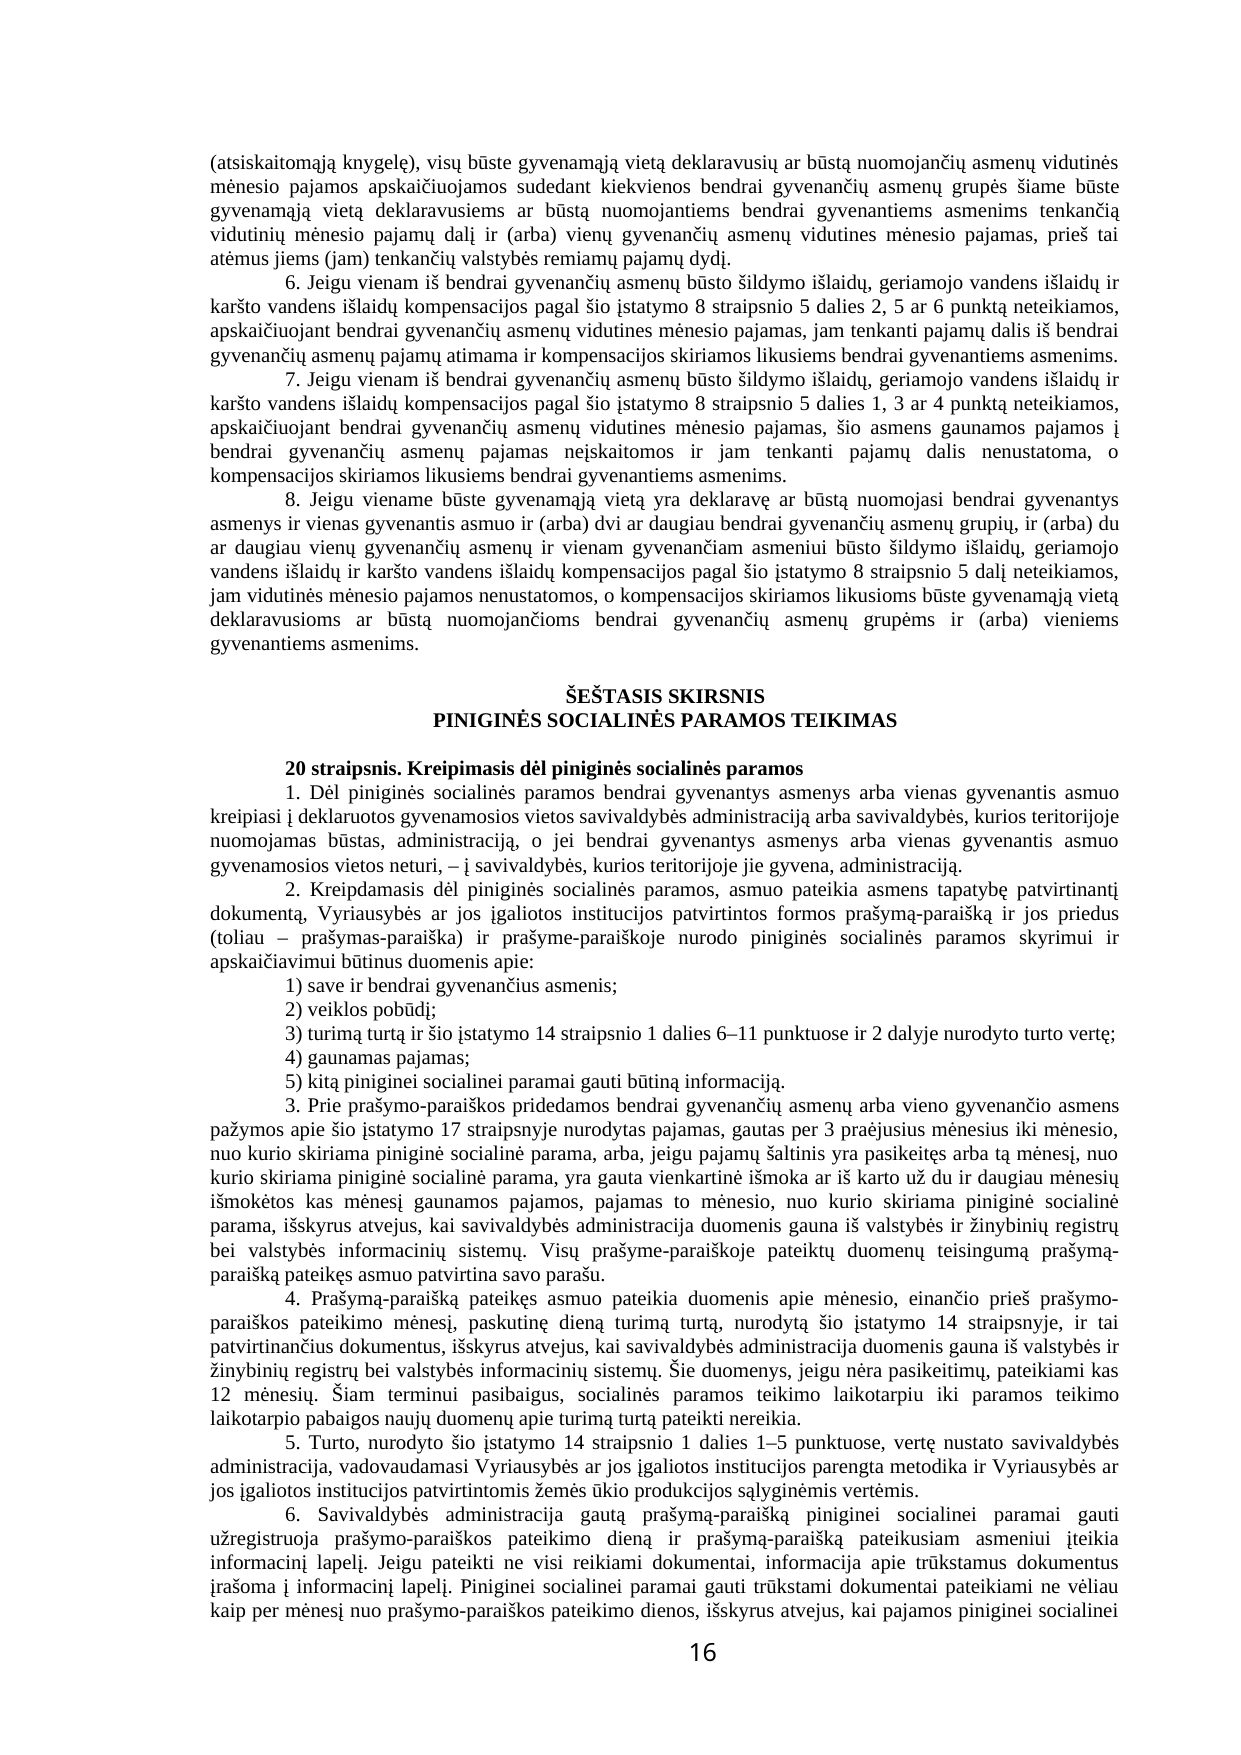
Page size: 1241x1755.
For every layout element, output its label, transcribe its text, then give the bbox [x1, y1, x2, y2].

text 6. Savivaldybės administracija gautą prašymą-paraišką piniginei socialinei paramai gauti užregistruoja prašymo-paraiškos pateikimo dieną ir prašymą-paraišką pateikusiam asmeniui įteikia informacinį lapelį. Jeigu pateikti ne visi reikiami dokumentai, informacija apie trūkstamus dokumentus įrašoma į informacinį lapelį. Piniginei socialinei paramai gauti trūkstami dokumentai pateikiami ne vėliau kaip per mėnesį nuo prašymo-paraiškos pateikimo dienos, išskyrus atvejus, kai pajamos piniginei socialinei [210, 1502, 1120, 1622]
text 8. Jeigu viename būste gyvenamąją vietą yra deklaravę ar būstą nuomojasi bendrai gyvenantys asmenys ir vienas gyvenantis asmuo ir (arba) dvi ar daugiau bendrai gyvenančių asmenų grupių, ir (arba) du ar daugiau vienų gyvenančių asmenų ir vienam gyvenančiam asmeniui būsto šildymo išlaidų, geriamojo vandens išlaidų ir karšto vandens išlaidų kompensacijos pagal šio įstatymo 8 straipsnio 5 dalį neteikiamos, jam vidutinės mėnesio pajamos nenustatomos, o kompensacijos skiriamos likusioms būste gyvenamąją vietą deklaravusioms ar būstą nuomojančioms bendrai gyvenančių asmenų grupėms ir (arba) vieniems gyvenantiems asmenims. [210, 487, 1120, 655]
text 3) turimą turtą ir šio įstatymo 14 straipsnio 1 dalies 6–11 punktuose ir 2 dalyje nurodyto turto vertę; [210, 1021, 1120, 1045]
text 6. Jeigu vienam iš bendrai gyvenančių asmenų būsto šildymo išlaidų, geriamojo vandens išlaidų ir karšto vandens išlaidų kompensacijos pagal šio įstatymo 8 straipsnio 5 dalies 2, 5 ar 6 punktą neteikiamos, apskaičiuojant bendrai gyvenančių asmenų vidutines mėnesio pajamas, jam tenkanti pajamų dalis iš bendrai gyvenančių asmenų pajamų atimama ir kompensacijos skiriamos likusiems bendrai gyvenantiems asmenims. [210, 270, 1120, 367]
text (atsiskaitomąją knygelę), visų būste gyvenamąją vietą deklaravusių ar būstą nuomojančių asmenų vidutinės mėnesio pajamos apskaičiuojamos sudedant kiekvienos bendrai gyvenančių asmenų grupės šiame būste gyvenamąją vietą deklaravusiems ar būstą nuomojantiems bendrai gyvenantiems asmenims tenkančią vidutinių mėnesio pajamų dalį ir (arba) vienų gyvenančių asmenų vidutines mėnesio pajamas, prieš tai atėmus jiems (jam) tenkančių valstybės remiamų pajamų dydį. [210, 150, 1120, 270]
text 5) kitą piniginei socialinei paramai gauti būtiną informaciją. [210, 1069, 1120, 1093]
text 3. Prie prašymo-paraiškos pridedamos bendrai gyvenančių asmenų arba vieno gyvenančio asmens pažymos apie šio įstatymo 17 straipsnyje nurodytas pajamas, gautas per 3 praėjusius mėnesius iki mėnesio, nuo kurio skiriama piniginė socialinė parama, arba, jeigu pajamų šaltinis yra pasikeitęs arba tą mėnesį, nuo kurio skiriama piniginė socialinė parama, yra gauta vienkartinė išmoka ar iš karto už du ir daugiau mėnesių išmokėtos kas mėnesį gaunamos pajamos, pajamas to mėnesio, nuo kurio skiriama piniginė socialinė parama, išskyrus atvejus, kai savivaldybės administracija duomenis gauna iš valstybės ir žinybinių registrų bei valstybės informacinių sistemų. Visų prašyme-paraiškoje pateiktų duomenų teisingumą prašymą-paraišką pateikęs asmuo patvirtina savo parašu. [210, 1093, 1120, 1286]
text 4. Prašymą-paraišką pateikęs asmuo pateikia duomenis apie mėnesio, einančio prieš prašymo-paraiškos pateikimo mėnesį, paskutinę dieną turimą turtą, nurodytą šio įstatymo 14 straipsnyje, ir tai patvirtinančius dokumentus, išskyrus atvejus, kai savivaldybės administracija duomenis gauna iš valstybės ir žinybinių registrų bei valstybės informacinių sistemų. Šie duomenys, jeigu nėra pasikeitimų, pateikiami kas 12 mėnesių. Šiam terminui pasibaigus, socialinės paramos teikimo laikotarpiu iki paramos teikimo laikotarpio pabaigos naujų duomenų apie turimą turtą pateikti nereikia. [210, 1286, 1120, 1430]
text 2. Kreipdamasis dėl piniginės socialinės paramos, asmuo pateikia asmens tapatybę patvirtinantį dokumentą, Vyriausybės ar jos įgaliotos institucijos patvirtintos formos prašymą-paraišką ir jos priedus (toliau – prašymas-paraiška) ir prašyme-paraiškoje nurodo piniginės socialinės paramos skyrimui ir apskaičiavimui būtinus duomenis apie: [210, 877, 1120, 973]
text 4) gaunamas pajamas; [210, 1045, 1120, 1069]
text 7. Jeigu vienam iš bendrai gyvenančių asmenų būsto šildymo išlaidų, geriamojo vandens išlaidų ir karšto vandens išlaidų kompensacijos pagal šio įstatymo 8 straipsnio 5 dalies 1, 3 ar 4 punktą neteikiamos, apskaičiuojant bendrai gyvenančių asmenų vidutines mėnesio pajamas, šio asmens gaunamos pajamos į bendrai gyvenančių asmenų pajamas neįskaitomos ir jam tenkanti pajamų dalis nenustatoma, o kompensacijos skiriamos likusiems bendrai gyvenantiems asmenims. [210, 367, 1120, 487]
text 20 straipsnis. Kreipimasis dėl piniginės socialinės paramos [210, 756, 1120, 780]
text PINIGINĖS SOCIALINĖS PARAMOS TEIKIMAS [210, 708, 1120, 732]
text 2) veiklos pobūdį; [210, 997, 1120, 1021]
text ŠEŠTASIS SKIRSNIS [210, 684, 1120, 708]
text 1. Dėl piniginės socialinės paramos bendrai gyvenantys asmenys arba vienas gyvenantis asmuo kreipiasi į deklaruotos gyvenamosios vietos savivaldybės administraciją arba savivaldybės, kurios teritorijoje nuomojamas būstas, administraciją, o jei bendrai gyvenantys asmenys arba vienas gyvenantis asmuo gyvenamosios vietos neturi, – į savivaldybės, kurios teritorijoje jie gyvena, administraciją. [210, 780, 1120, 877]
text 1) save ir bendrai gyvenančius asmenis; [210, 973, 1120, 997]
text 5. Turto, nurodyto šio įstatymo 14 straipsnio 1 dalies 1–5 punktuose, vertę nustato savivaldybės administracija, vadovaudamasi Vyriausybės ar jos įgaliotos institucijos parengta metodika ir Vyriausybės ar jos įgaliotos institucijos patvirtintomis žemės ūkio produkcijos sąlyginėmis vertėmis. [210, 1430, 1120, 1502]
